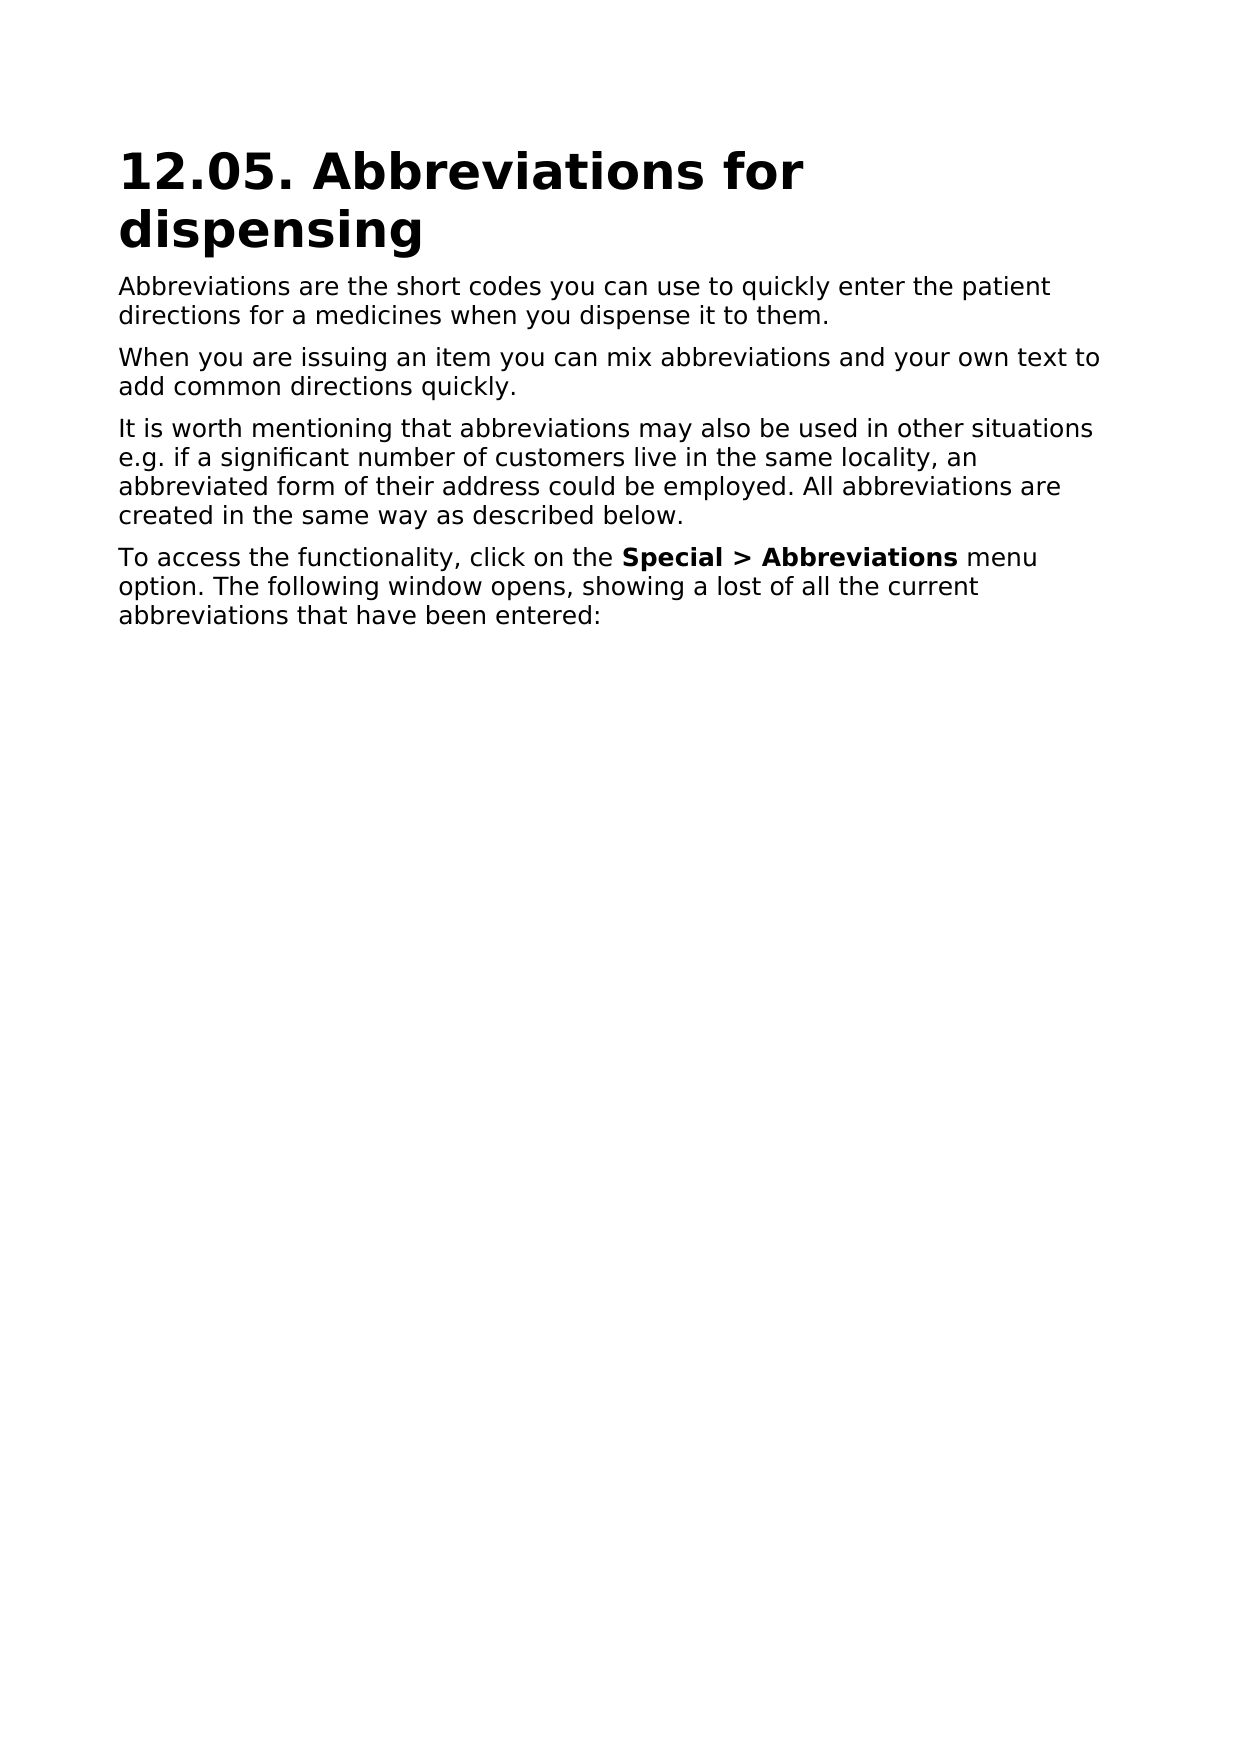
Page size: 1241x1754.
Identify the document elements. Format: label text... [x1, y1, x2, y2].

text It is worth mentioning that abbreviations may also be used in other situations e.g. if a significant number of customers live in the same locality, an abbreviated form of their address could be employed. All abbreviations are created in the same way as described below. [118, 414, 1122, 530]
text Abbreviations are the short codes you can use to quickly enter the patient directions for a medicines when you dispense it to them. [118, 272, 1122, 330]
text To access the functionality, click on the Special > Abbreviations menu option. The following window opens, showing a lost of all the current abbreviations that have been entered: [118, 543, 1122, 630]
subtitle 12.05. Abbreviations for dispensing [118, 143, 1122, 259]
text When you are issuing an item you can mix abbreviations and your own text to add common directions quickly. [118, 343, 1122, 401]
